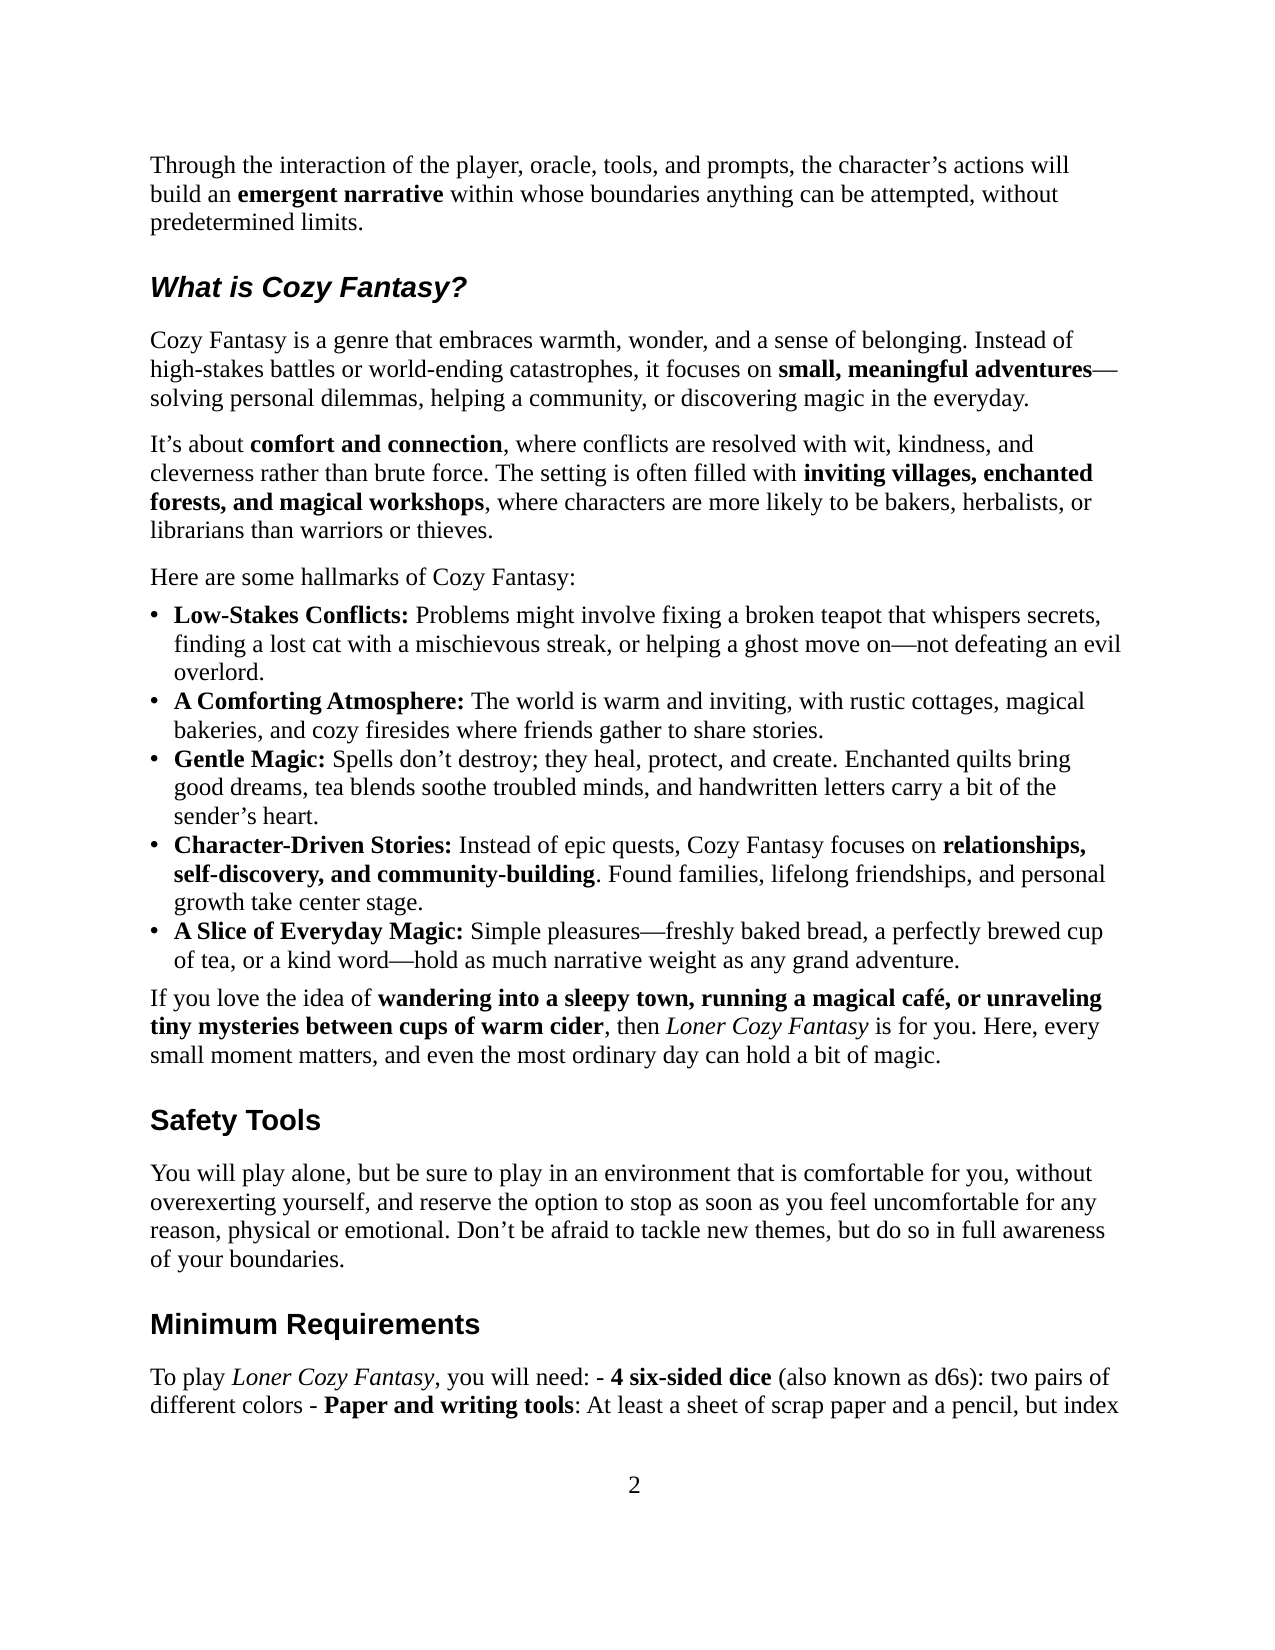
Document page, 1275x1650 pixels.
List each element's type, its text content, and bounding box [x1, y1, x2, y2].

text If you love the idea of wandering into a sleepy town, running a magical café, or unraveling tiny mysteries between cups of warm cider, then Loner Cozy Fantasy is for you. Here, every small moment matters, and even the most ordinary day can hold a bit of magic. [150, 983, 1125, 1069]
list Low-Stakes Conflicts: Problems might involve fixing a broken teapot that whispers secrets, finding a lost cat with a mischievous streak, or helping a ghost move on—not defeating an evil overlord. [150, 600, 1125, 686]
subtitle What is Cozy Fantasy? [150, 270, 1125, 304]
text To play Loner Cozy Fantasy, you will need: - 4 six-sided dice (also known as d6s): two pairs of different colors - Paper and writing tools: At least a sheet of scrap paper and a pencil, but index [150, 1362, 1125, 1419]
text Through the interaction of the player, oracle, tools, and prompts, the character’s actions will build an emergent narrative within whose boundaries anything can be attempted, without predetermined limits. [150, 150, 1125, 236]
subtitle Safety Tools [150, 1103, 1125, 1136]
text You will play alone, but be sure to play in an environment that is comfortable for you, without overexerting yourself, and reserve the option to stop as soon as you feel uncomfortable for any reason, physical or emotional. Don’t be afraid to tackle new themes, but do so in full awareness of your boundaries. [150, 1158, 1125, 1273]
list A Slice of Everyday Magic: Simple pleasures—freshly baked bread, a perfectly brewed cup of tea, or a kind word—hold as much narrative weight as any grand adventure. [150, 916, 1125, 974]
subtitle Minimum Requirements [150, 1307, 1125, 1340]
text Here are some hallmarks of Cozy Fantasy: [150, 562, 1125, 591]
list Gentle Magic: Spells don’t destroy; they heal, protect, and create. Enchanted quilts bring good dreams, tea blends soothe troubled minds, and handwritten letters carry a bit of the sender’s heart. [150, 744, 1125, 830]
list A Comforting Atmosphere: The world is warm and inviting, with rustic cottages, magical bakeries, and cozy firesides where friends gather to share stories. [150, 686, 1125, 744]
list Character-Driven Stories: Instead of epic quests, Cozy Fantasy focuses on relationships, self-discovery, and community-building. Found families, lifelong friendships, and personal growth take center stage. [150, 830, 1125, 916]
text Cozy Fantasy is a genre that embraces warmth, wonder, and a sense of belonging. Instead of high-stakes battles or world-ending catastrophes, it focuses on small, meaningful adventures—solving personal dilemmas, helping a community, or discovering magic in the everyday. [150, 325, 1125, 411]
text It’s about comfort and connection, where conflicts are resolved with wit, kindness, and cleverness rather than brute force. The setting is often filled with inviting villages, enchanted forests, and magical workshops, where characters are more likely to be bakers, herbalists, or librarians than warriors or thieves. [150, 429, 1125, 544]
